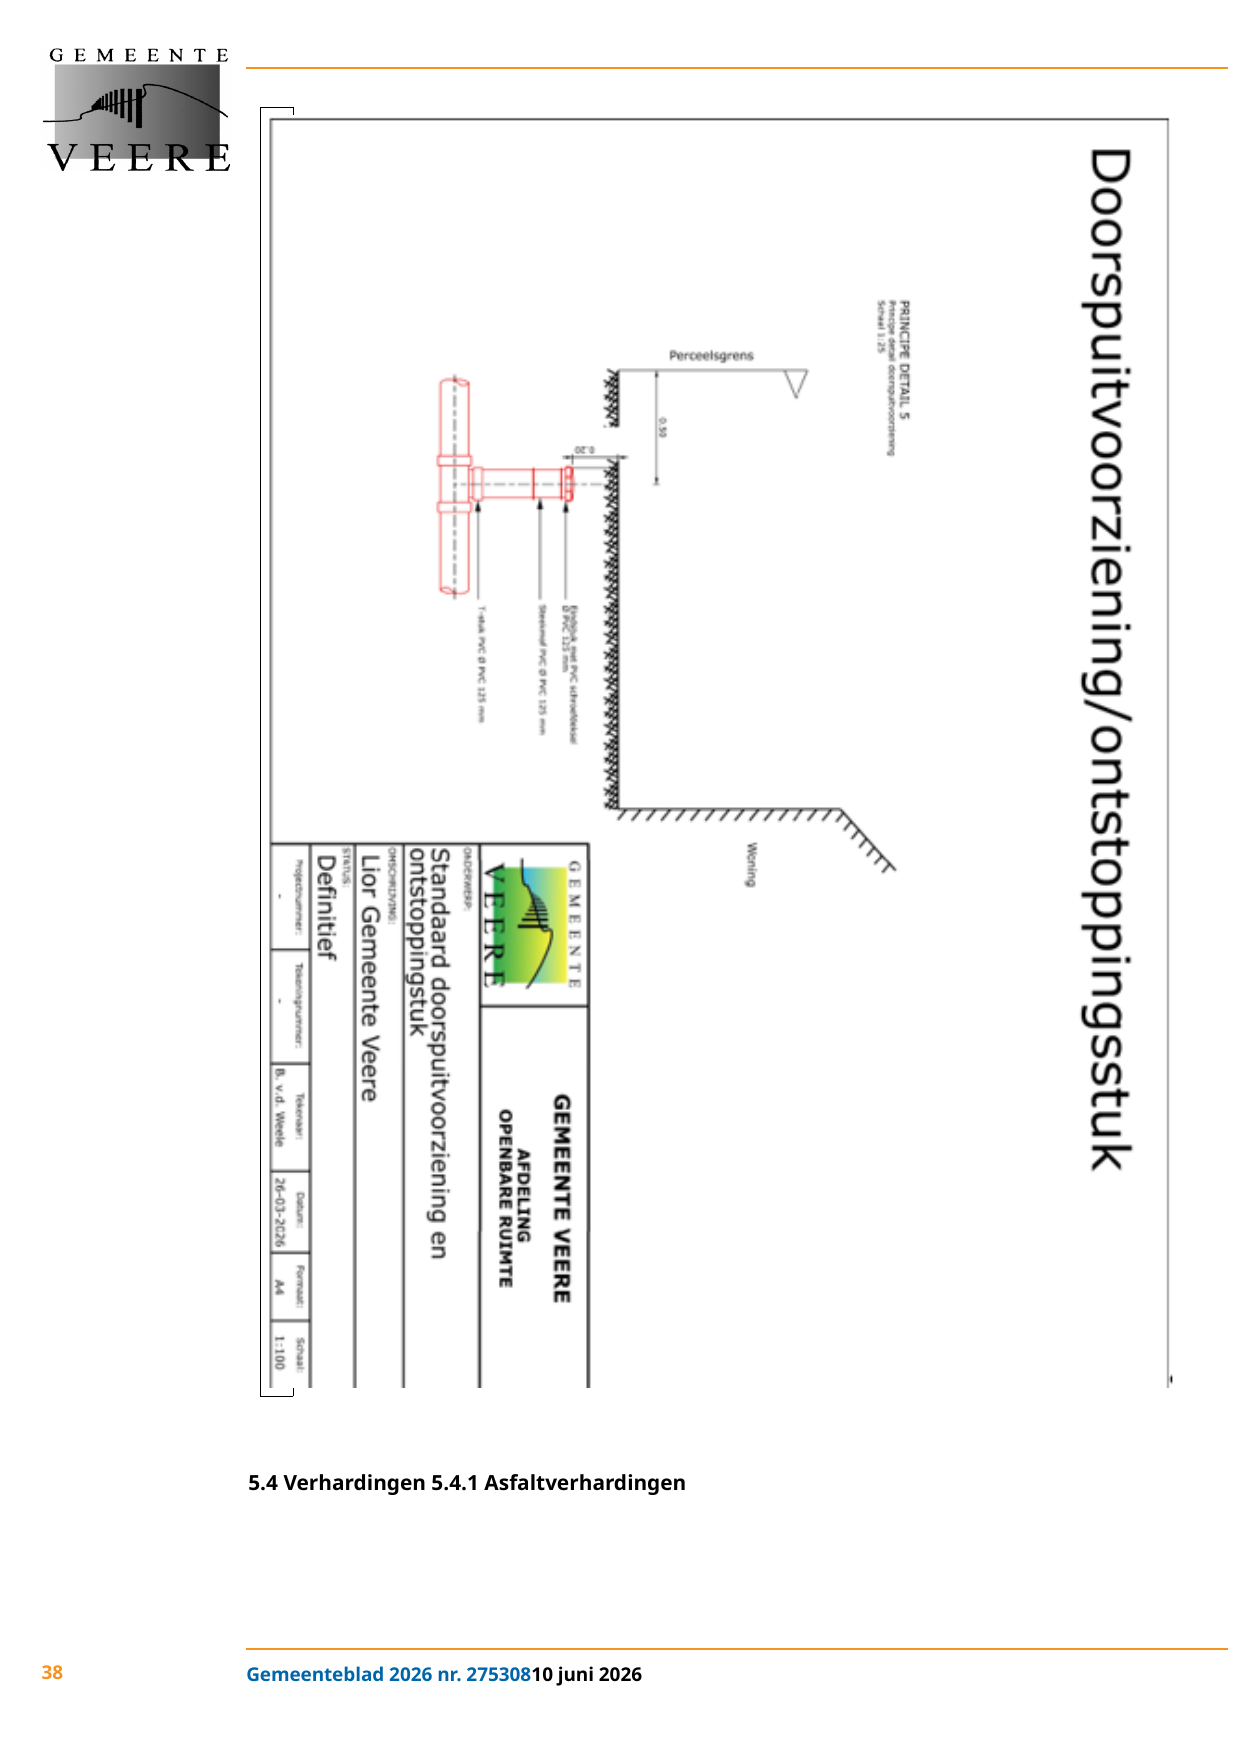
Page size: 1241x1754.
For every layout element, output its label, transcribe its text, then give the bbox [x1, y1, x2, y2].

text 5.4 Verhardingen 5.4.1 Asfaltverhardingen [248, 1468, 1152, 1497]
picture [41, 47, 231, 172]
picture [268, 115, 1173, 1388]
